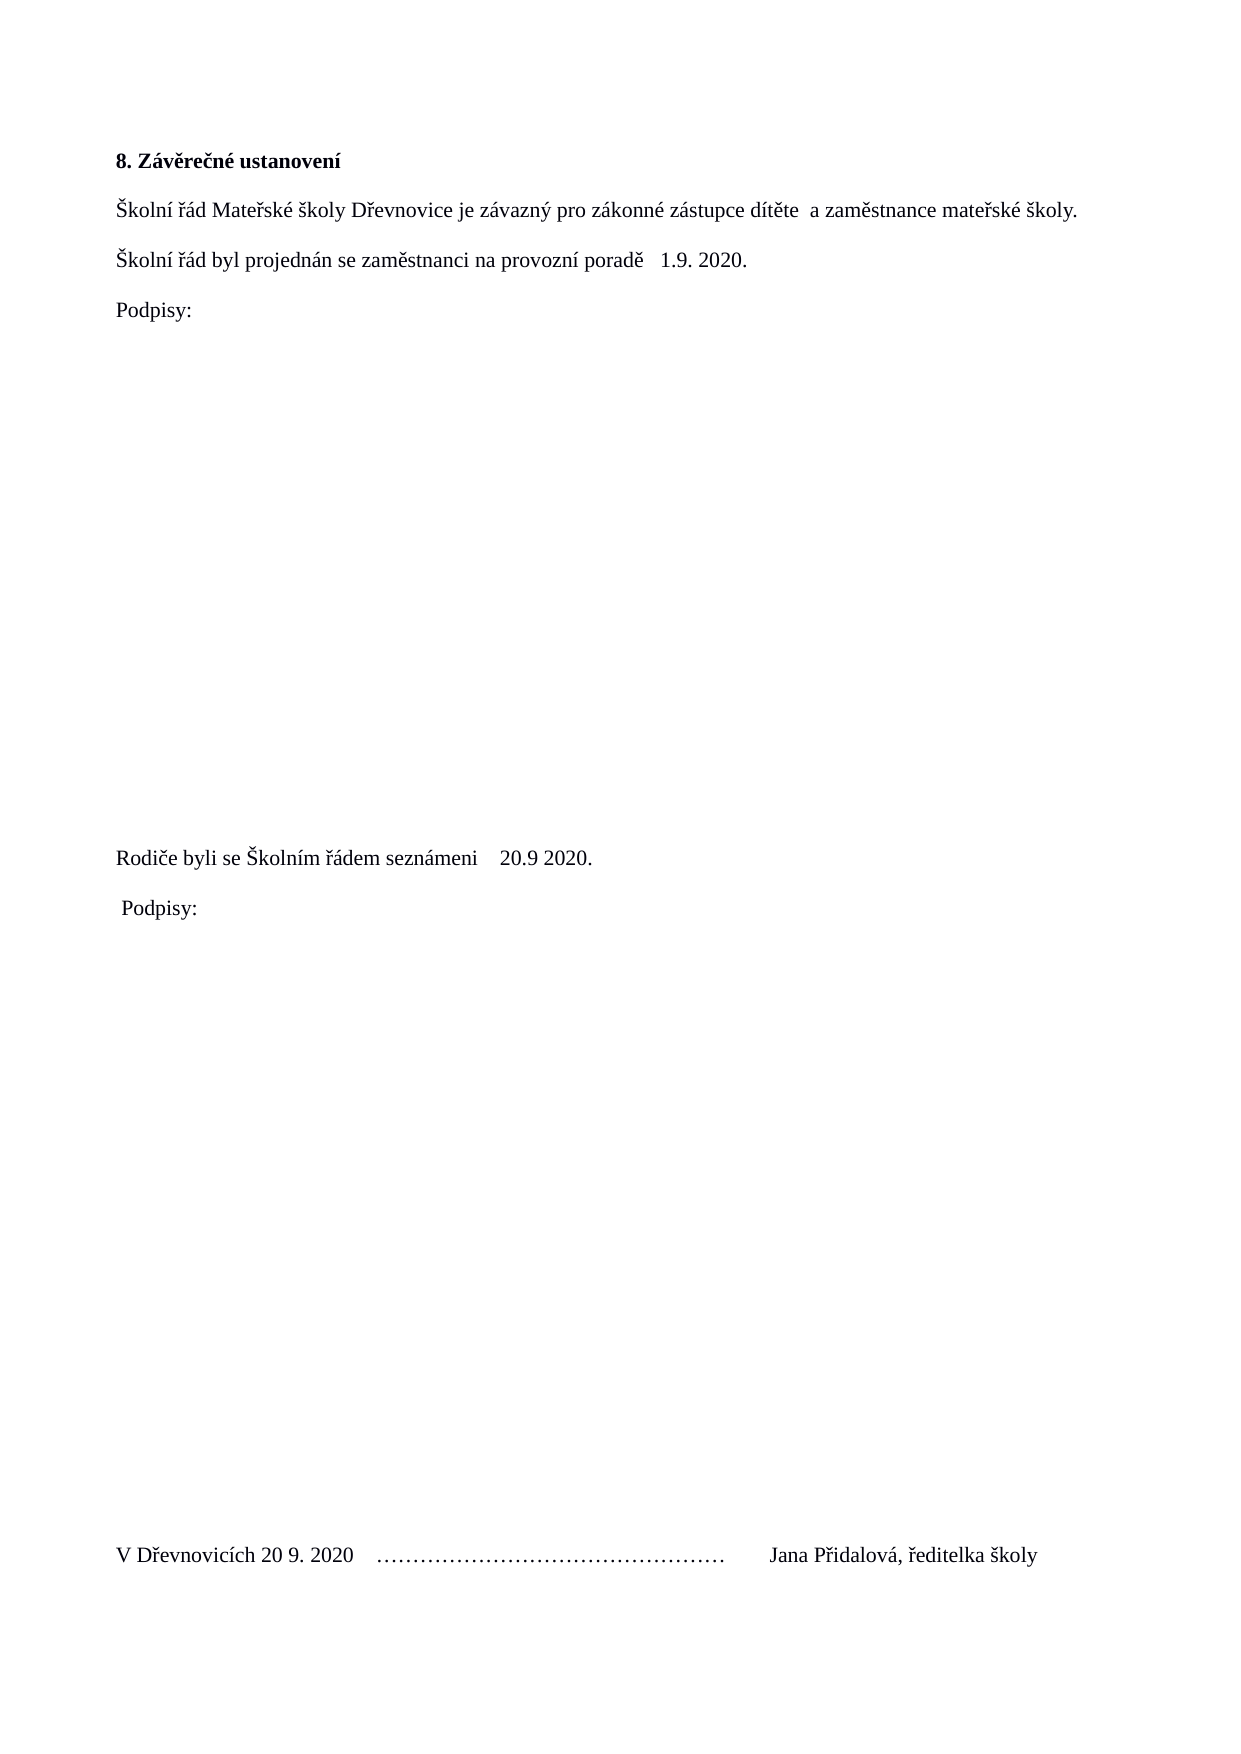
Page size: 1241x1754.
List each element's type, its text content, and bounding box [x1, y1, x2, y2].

text Školní řád byl projednán se zaměstnanci na provozní poradě 1.9. 2020. [116, 247, 1108, 272]
text Podpisy: [116, 297, 1108, 322]
text Rodiče byli se Školním řádem seznámeni 20.9 2020. [116, 845, 1108, 870]
text 8. Závěrečné ustanovení [116, 148, 1108, 173]
text Školní řád Mateřské školy Dřevnovice je závazný pro zákonné zástupce dítěte a zaměstnance mateřské školy. [116, 197, 1108, 223]
text V Dřevnovicích 20 9. 2020 ………………………………………… Jana Přidalová, ředitelka školy [116, 1542, 1108, 1567]
text Podpisy: [116, 894, 1108, 920]
